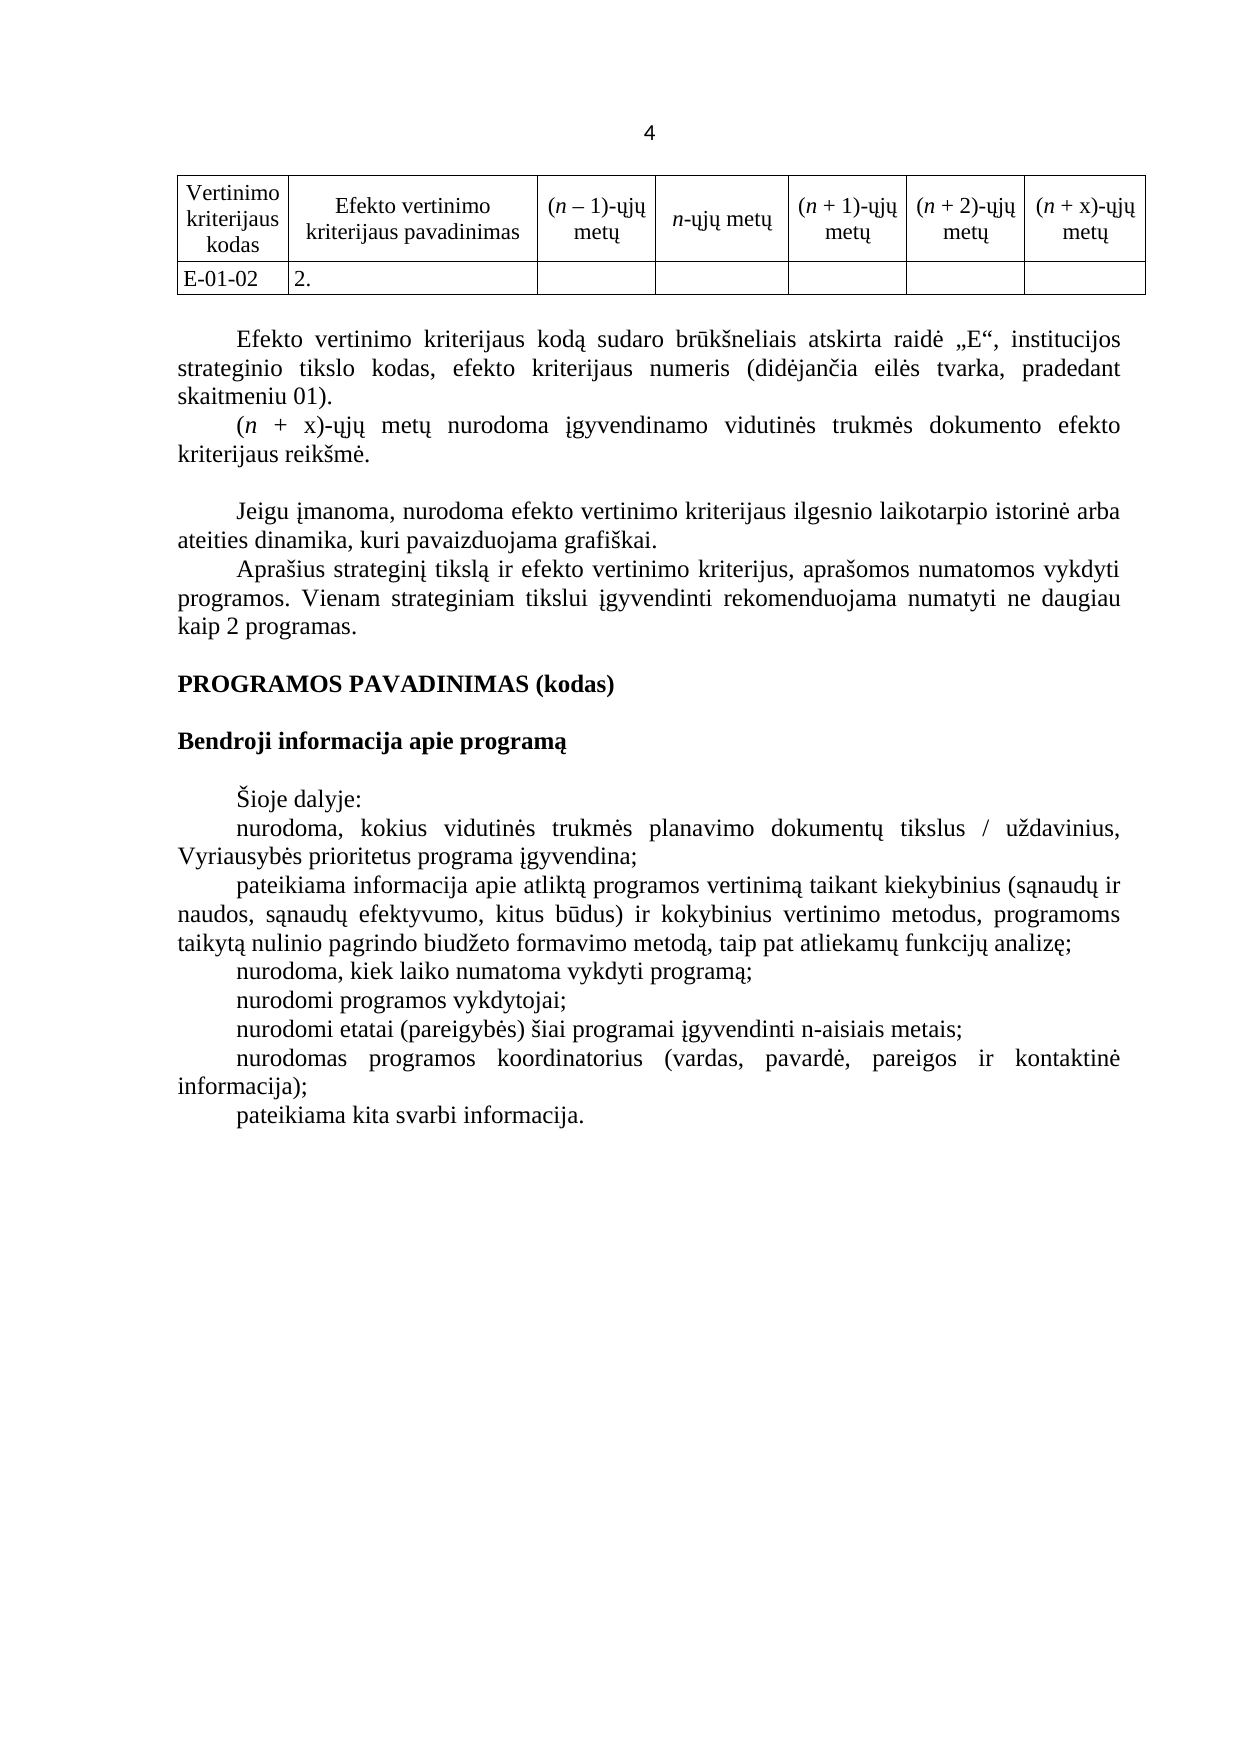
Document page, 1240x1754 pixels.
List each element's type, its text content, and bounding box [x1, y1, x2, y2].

text nurodomi etatai (pareigybės) šiai programai įgyvendinti n-aisiais metais; [177, 1014, 1121, 1043]
table_cell E-01-02 [178, 262, 288, 294]
table_cell [789, 262, 906, 294]
text (n + x)-ųjų metų nurodoma įgyvendinamo vidutinės trukmės dokumento efekto kriterijaus reikšmė. [177, 410, 1121, 468]
text Jeigu įmanoma, nurodoma efekto vertinimo kriterijaus ilgesnio laikotarpio istorinė arba ateities dinamika, kuri pavaizduojama grafiškai. [177, 496, 1121, 554]
table_header (n + x)-ųjų metų [1025, 176, 1145, 261]
text Bendroji informacija apie programą [177, 726, 1121, 755]
table_header (n + 1)-ųjų metų [789, 176, 906, 261]
text nurodomas programos koordinatorius (vardas, pavardė, pareigos ir kontaktinė informacija); [177, 1043, 1121, 1100]
table_cell 2. [289, 262, 537, 294]
table_cell [1025, 262, 1145, 294]
table_header n-ųjų metų [656, 176, 788, 261]
text nurodoma, kokius vidutinės trukmės planavimo dokumentų tikslus / uždavinius, Vyriausybės prioritetus programa įgyvendina; [177, 813, 1121, 870]
text Šioje dalyje: [177, 784, 1121, 813]
text nurodomi programos vykdytojai; [177, 985, 1121, 1014]
table_cell [907, 262, 1024, 294]
table_header Vertinimo kriterijaus kodas [178, 176, 288, 261]
text PROGRAMOS PAVADINIMAS (kodas) [177, 669, 1121, 698]
table_cell [538, 262, 655, 294]
text pateikiama kita svarbi informacija. [177, 1100, 1121, 1129]
table_header Efekto vertinimo kriterijaus pavadinimas [289, 176, 537, 261]
table_header (n – 1)-ųjų metų [538, 176, 655, 261]
table_cell [656, 262, 788, 294]
text Efekto vertinimo kriterijaus kodą sudaro brūkšneliais atskirta raidė „E“, institucijos strateginio tikslo kodas, efekto kriterijaus numeris (didėjančia eilės tvarka, pradedant skaitmeniu 01). [177, 324, 1121, 410]
text nurodoma, kiek laiko numatoma vykdyti programą; [177, 956, 1121, 985]
table_header (n + 2)-ųjų metų [907, 176, 1024, 261]
text Aprašius strateginį tikslą ir efekto vertinimo kriterijus, aprašomos numatomos vykdyti programos. Vienam strateginiam tikslui įgyvendinti rekomenduojama numatyti ne daugiau kaip 2 programas. [177, 554, 1121, 640]
text pateikiama informacija apie atliktą programos vertinimą taikant kiekybinius (sąnaudų ir naudos, sąnaudų efektyvumo, kitus būdus) ir kokybinius vertinimo metodus, programoms taikytą nulinio pagrindo biudžeto formavimo metodą, taip pat atliekamų funkcijų analizę; [177, 870, 1121, 956]
